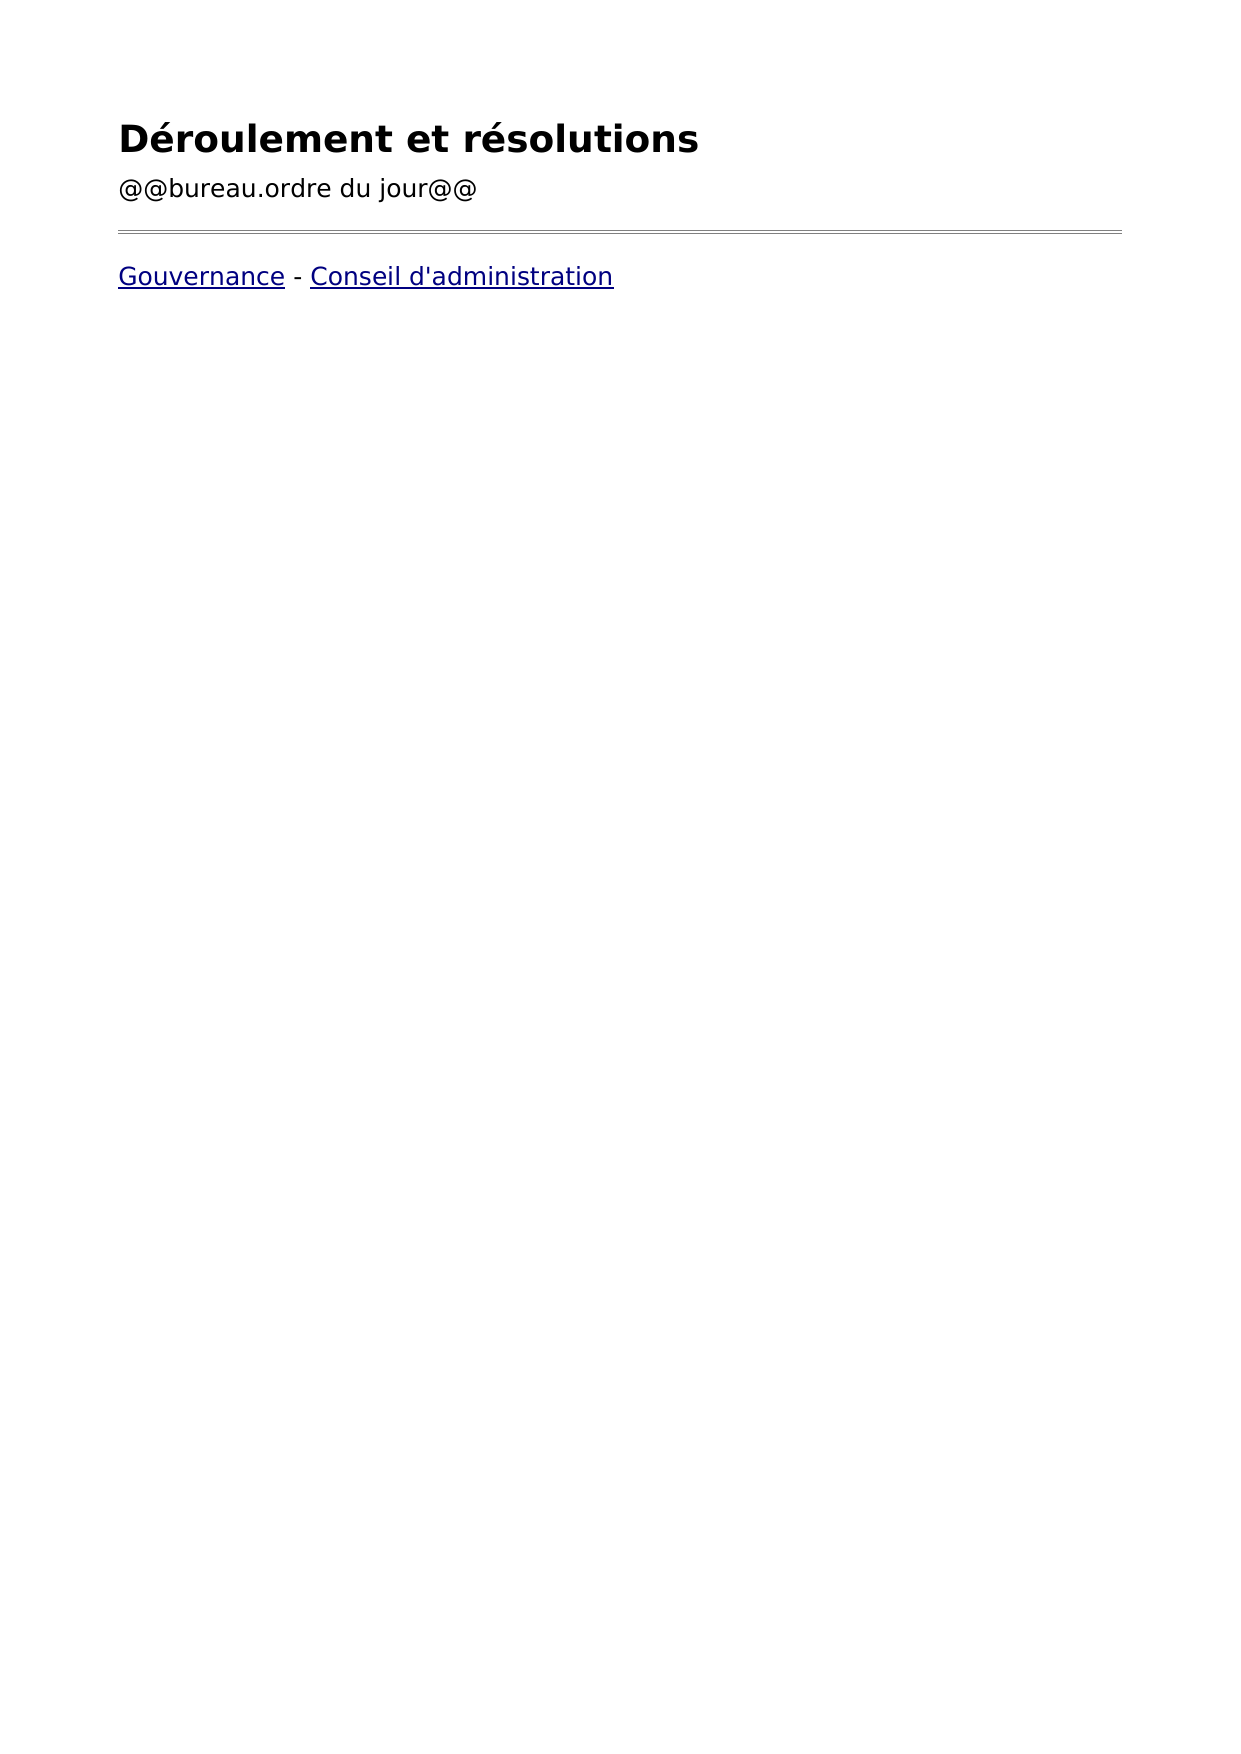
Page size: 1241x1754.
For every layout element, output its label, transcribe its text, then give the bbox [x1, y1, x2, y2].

text Gouvernance - Conseil d'administration [118, 262, 1122, 291]
subtitle Déroulement et résolutions [118, 118, 1122, 162]
text @@bureau.ordre du jour@@ [118, 174, 1122, 203]
